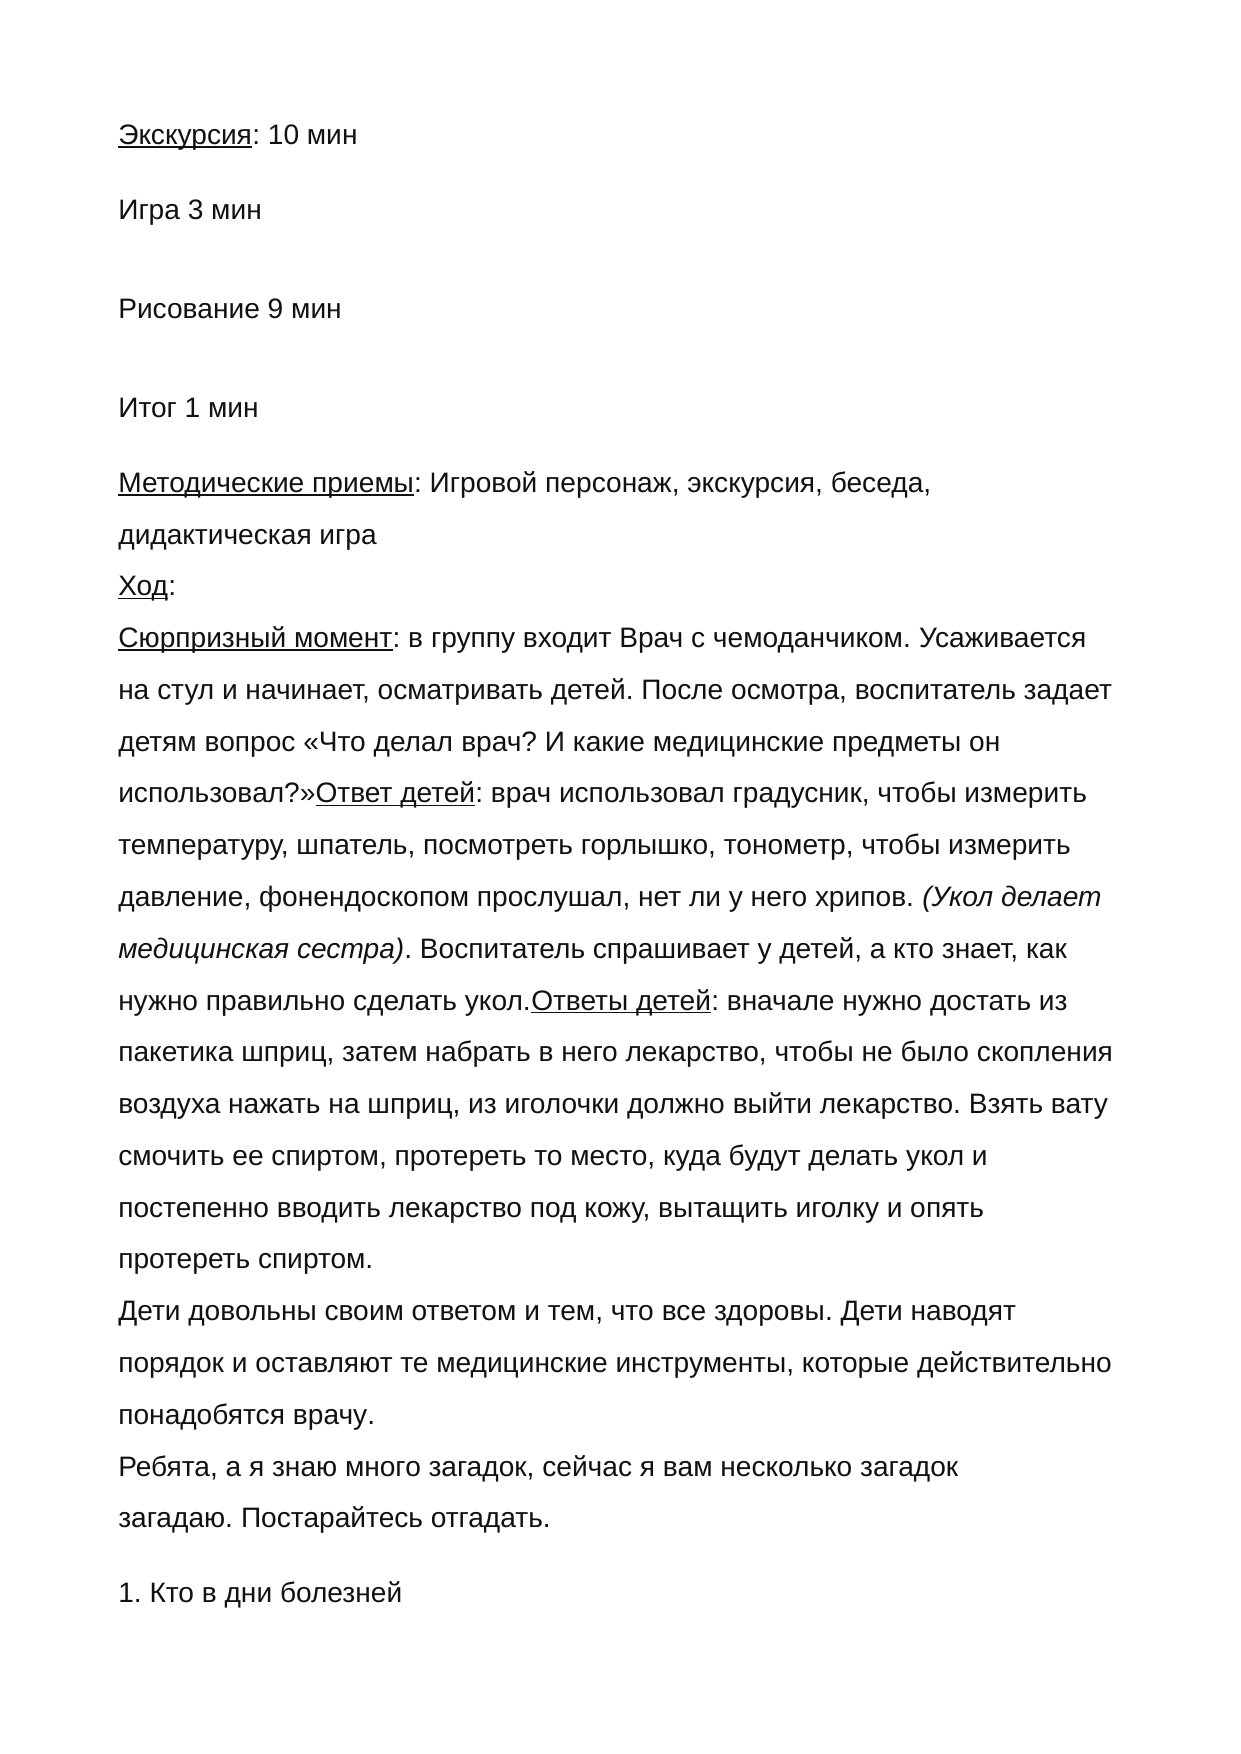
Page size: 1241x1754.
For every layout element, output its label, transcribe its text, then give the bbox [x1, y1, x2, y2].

text 1. Кто в дни болезней [118, 1576, 1122, 1609]
text Рисование 9 мин [118, 292, 1122, 324]
text Ход: [118, 569, 1122, 602]
text Дети довольны своим ответом и тем, что все здоровы. Дети наводят порядок и оставляют те медицинские инструменты, которые действительно понадобятся врачу. [118, 1294, 1122, 1430]
text Итог 1 мин [118, 391, 1122, 423]
text Игра 3 мин [118, 193, 1122, 226]
text Методические приемы: Игровой персонаж, экскурсия, беседа, дидактическая игра [118, 466, 1122, 550]
text Экскурсия: 10 мин [118, 118, 1122, 151]
text Ребята, а я знаю много загадок, сейчас я вам несколько загадок загадаю. Постарайтесь отгадать. [118, 1449, 1122, 1534]
text Сюрпризный момент: в группу входит Врач с чемоданчиком. Усаживается на стул и начинает, осматривать детей. После осмотра, воспитатель задает детям вопрос «Что делал врач? И какие медицинские предметы он использовал?»Ответ детей: врач использовал градусник, чтобы измерить температуру, шпатель, посмотреть горлышко, тонометр, чтобы измерить давление, фонендоскопом прослушал, нет ли у него хрипов. (Укол делает медицинская сестра). Воспитатель спрашивает у детей, а кто знает, как нужно правильно сделать укол.Ответы детей: вначале нужно достать из пакетика шприц, затем набрать в него лекарство, чтобы не было скопления воздуха нажать на шприц, из иголочки должно выйти лекарство. Взять вату смочить ее спиртом, протереть то место, куда будут делать укол и постепенно вводить лекарство под кожу, вытащить иголку и опять протереть спиртом. [118, 621, 1122, 1275]
